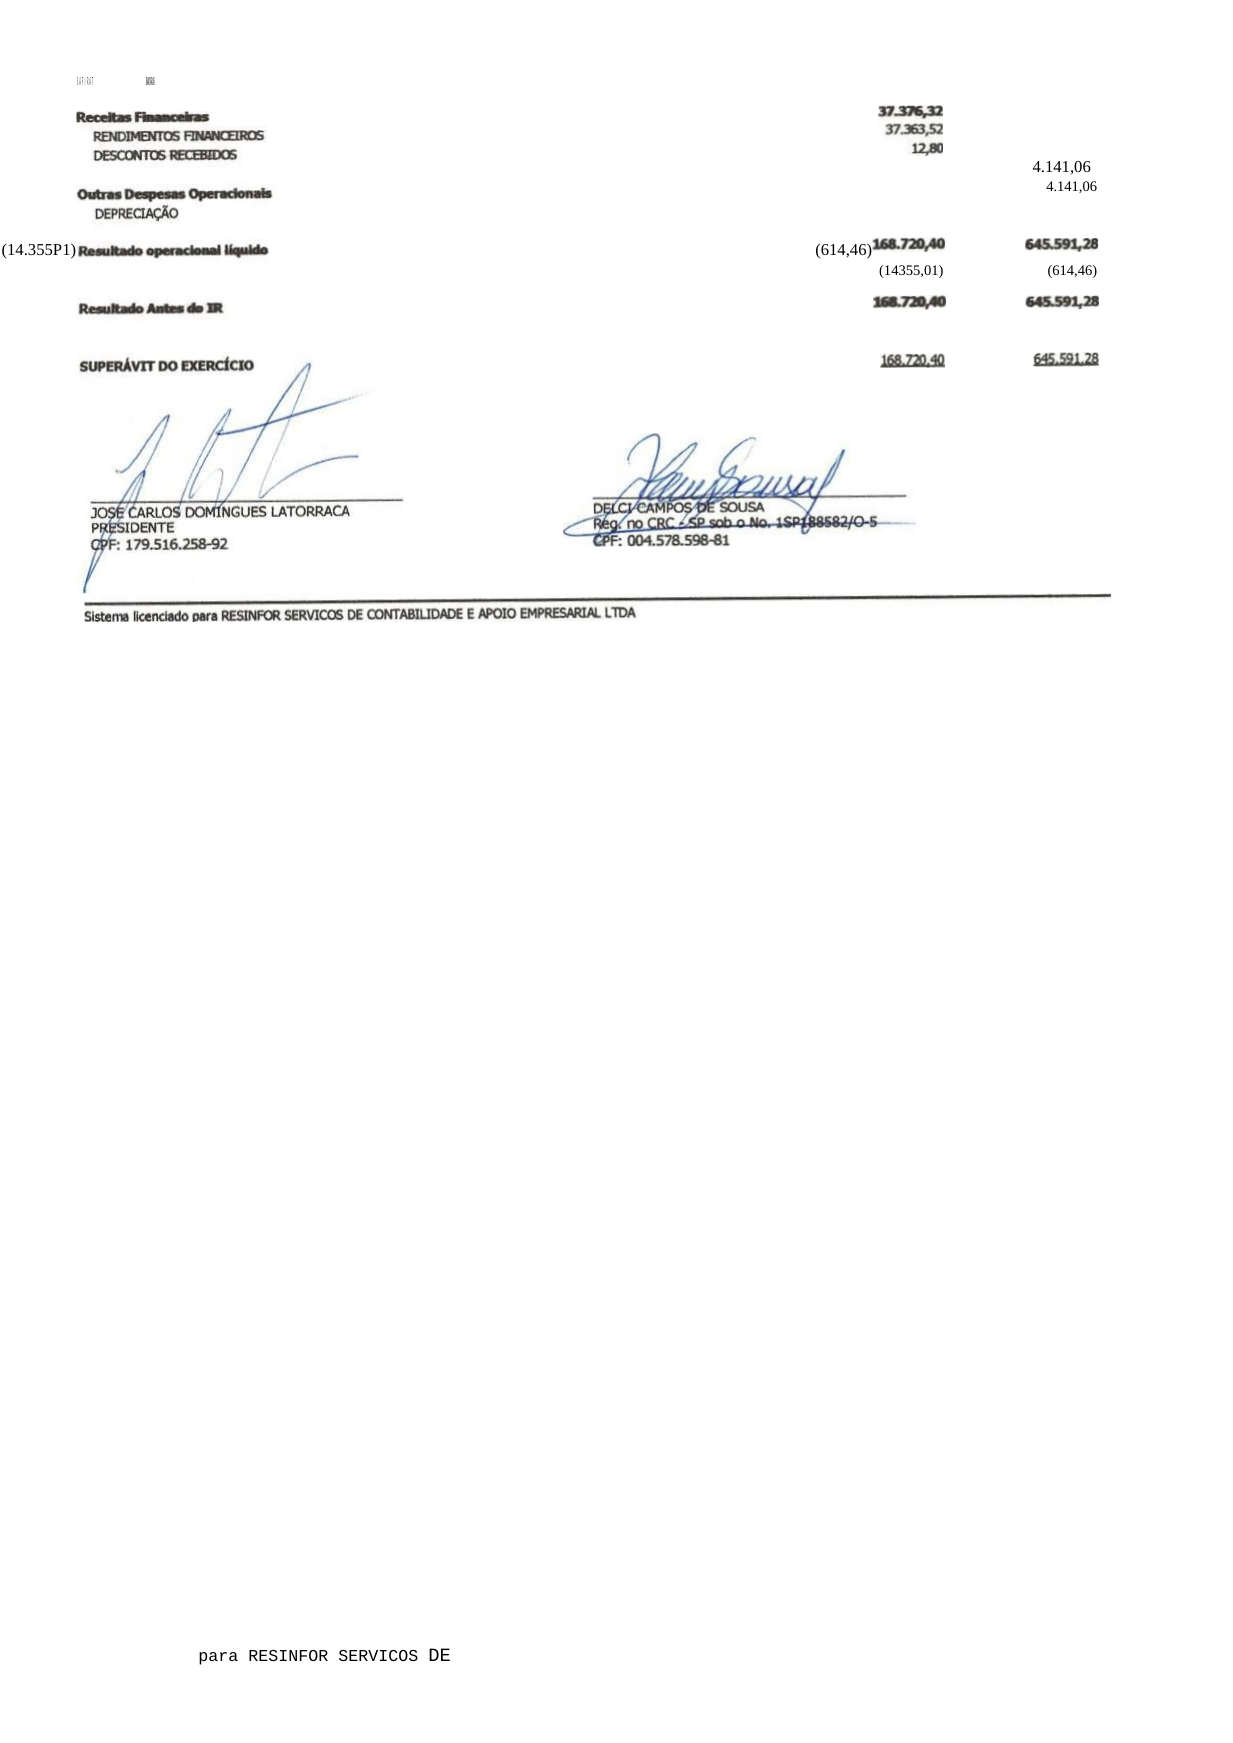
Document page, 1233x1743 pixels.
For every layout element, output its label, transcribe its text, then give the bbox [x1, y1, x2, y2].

text (14355,01) (614,46) [404, 262, 1097, 280]
text 4.141,06 [878, 178, 1097, 195]
text 4.141,06 [878, 104, 1091, 176]
text (14.355Ρ1) [0, 239, 76, 260]
text (614,46) [404, 239, 1097, 260]
